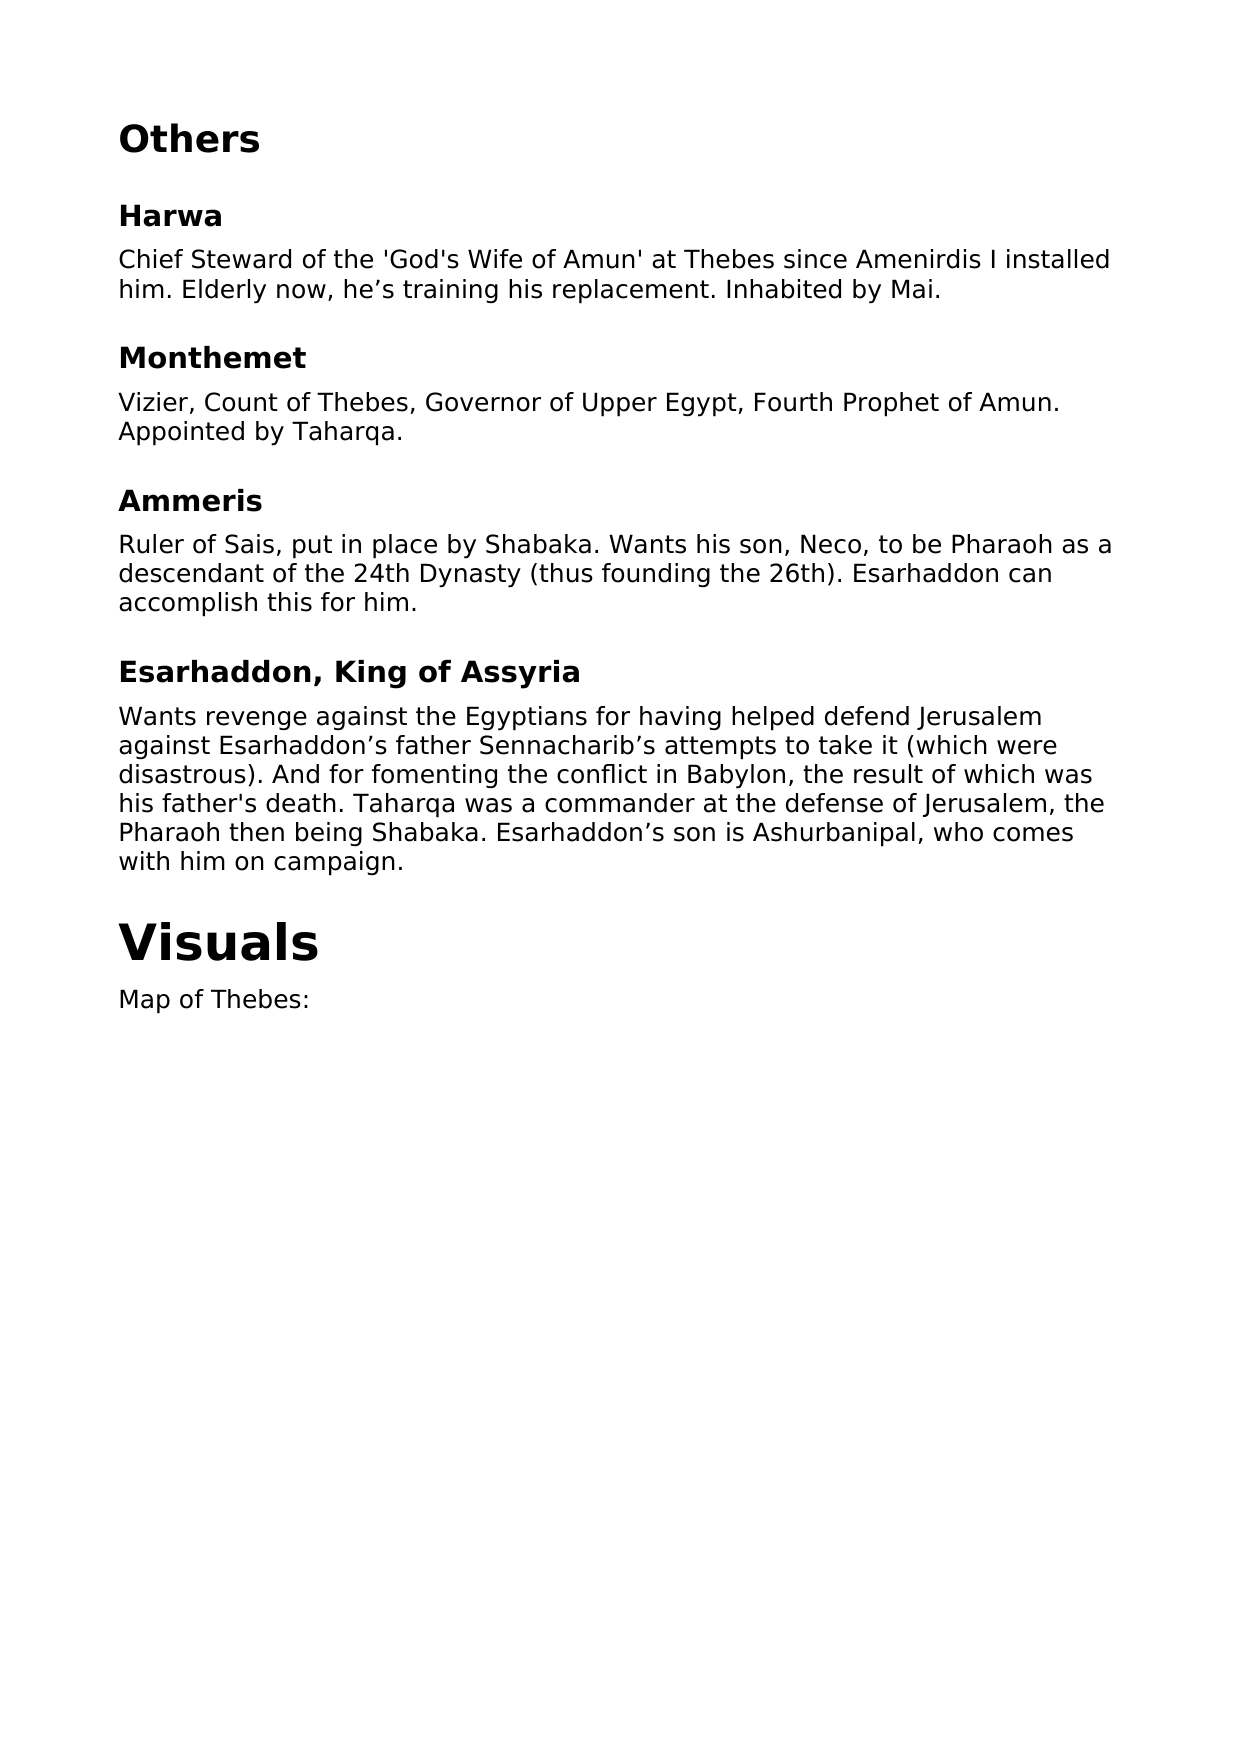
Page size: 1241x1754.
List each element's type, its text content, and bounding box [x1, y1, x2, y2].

text Vizier, Count of Thebes, Governor of Upper Egypt, Fourth Prophet of Amun. Appointed by Taharqa. [118, 388, 1122, 446]
subtitle Monthemet [118, 342, 1122, 376]
text Wants revenge against the Egyptians for having helped defend Jerusalem against Esarhaddon’s father Sennacharib’s attempts to take it (which were disastrous). And for fomenting the conflict in Babylon, the result of which was his father's death. Taharqa was a commander at the defense of Jerusalem, the Pharaoh then being Shabaka. Esarhaddon’s son is Ashurbanipal, who comes with him on campaign. [118, 702, 1122, 877]
text Ruler of Sais, put in place by Shabaka. Wants his son, Neco, to be Pharaoh as a descendant of the 24th Dynasty (thus founding the 26th). Esarhaddon can accomplish this for him. [118, 530, 1122, 618]
subtitle Visuals [118, 914, 1122, 972]
subtitle Harwa [118, 199, 1122, 233]
text Map of Thebes: [118, 985, 1122, 1014]
subtitle Ammeris [118, 484, 1122, 518]
text Chief Steward of the 'God's Wife of Amun' at Thebes since Amenirdis I installed him. Elderly now, he’s training his replacement. Inhabited by Mai. [118, 246, 1122, 304]
subtitle Esarhaddon, King of Assyria [118, 655, 1122, 689]
subtitle Others [118, 118, 1122, 162]
